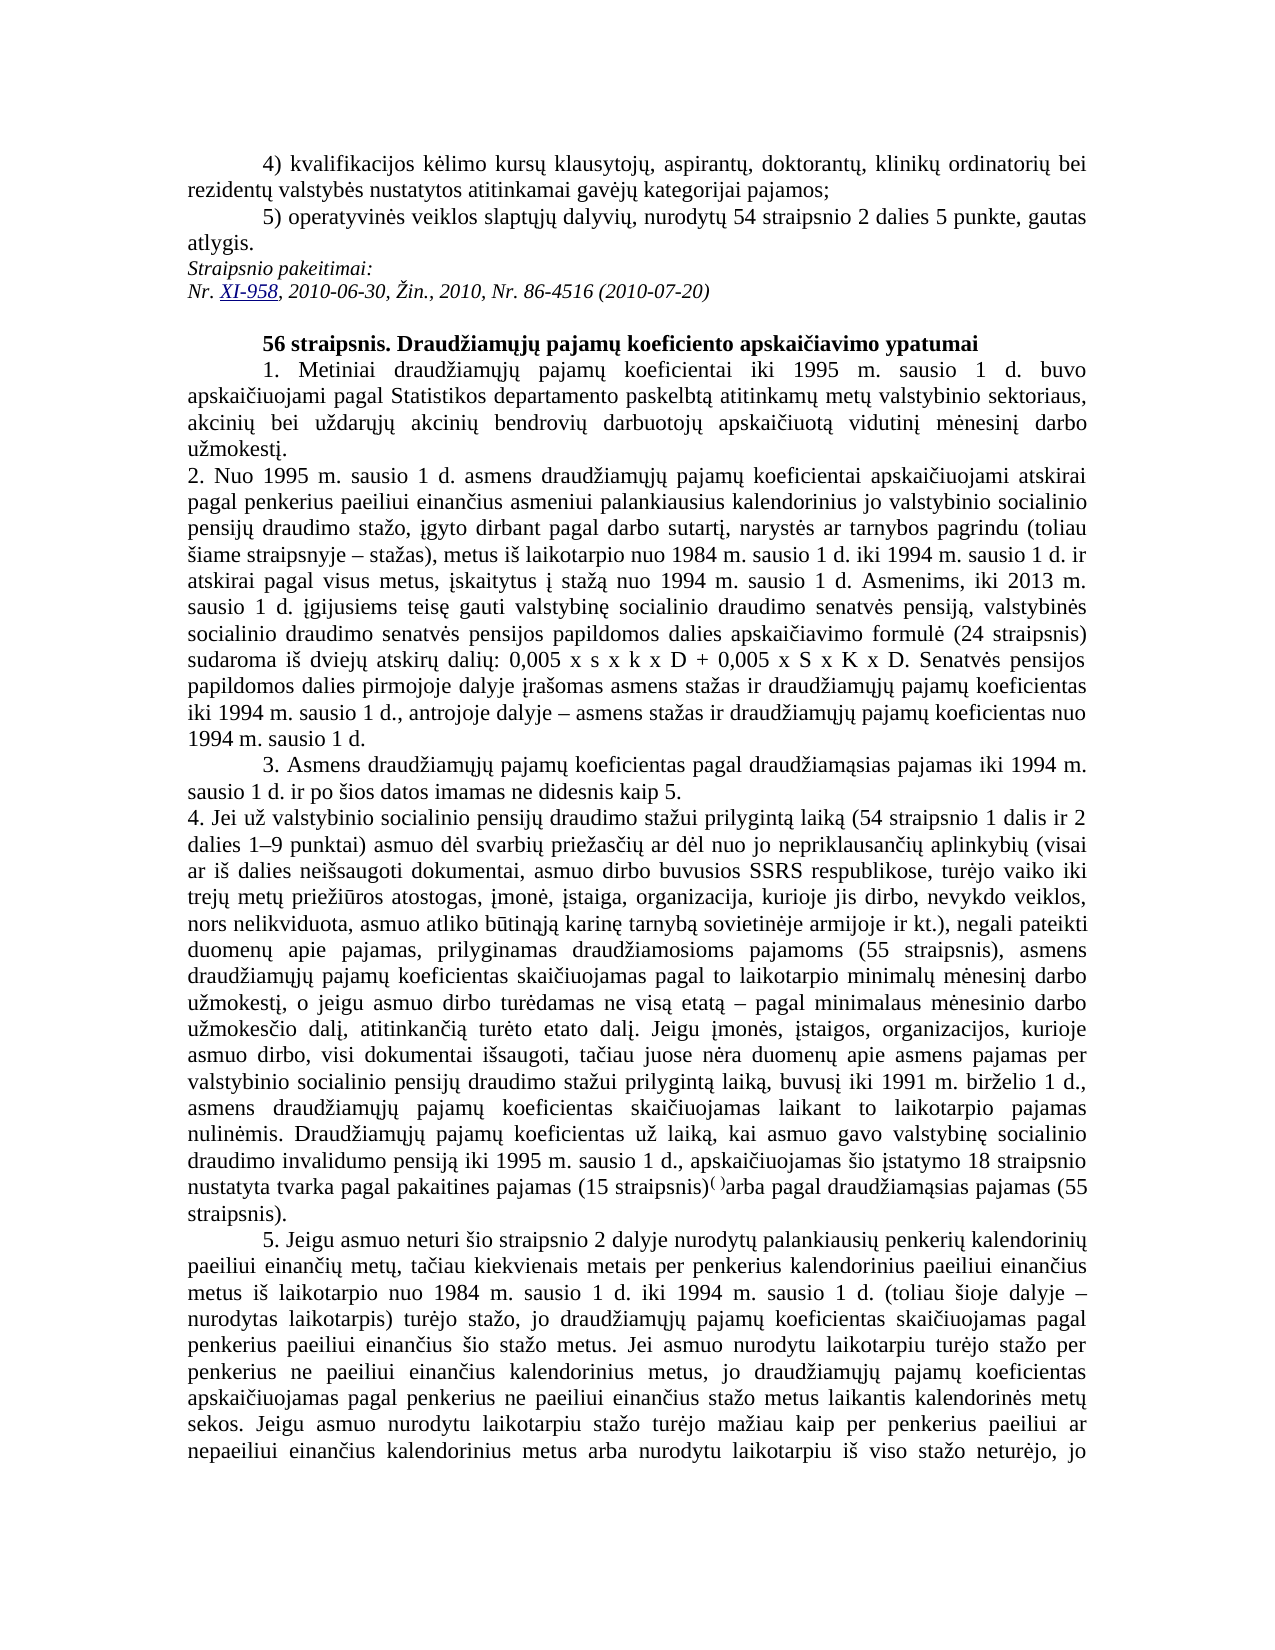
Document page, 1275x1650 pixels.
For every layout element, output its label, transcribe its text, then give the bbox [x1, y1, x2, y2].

text Nr. XI-958, 2010-06-30, Žin., 2010, Nr. 86-4516 (2010-07-20) [187, 279, 1087, 303]
text 56 straipsnis. Draudžiamųjų pajamų koeficiento apskaičiavimo ypatumai [187, 330, 1088, 356]
text Straipsnio pakeitimai: [187, 255, 1088, 279]
text 5. Jeigu asmuo neturi šio straipsnio 2 dalyje nurodytų palankiausių penkerių kalendorinių paeiliui einančių metų, tačiau kiekvienais metais per penkerius kalendorinius paeiliui einančius metus iš laikotarpio nuo 1984 m. sausio 1 d. iki 1994 m. sausio 1 d. (toliau šioje dalyje – nurodytas laikotarpis) turėjo stažo, jo draudžiamųjų pajamų koeficientas skaičiuojamas pagal penkerius paeiliui einančius šio stažo metus. Jei asmuo nurodytu laikotarpiu turėjo stažo per penkerius ne paeiliui einančius kalendorinius metus, jo draudžiamųjų pajamų koeficientas apskaičiuojamas pagal penkerius ne paeiliui einančius stažo metus laikantis kalendorinės metų sekos. Jeigu asmuo nurodytu laikotarpiu stažo turėjo mažiau kaip per penkerius paeiliui ar nepaeiliui einančius kalendorinius metus arba nurodytu laikotarpiu iš viso stažo neturėjo, jo [187, 1226, 1088, 1463]
text 1. Metiniai draudžiamųjų pajamų koeficientai iki 1995 m. sausio 1 d. buvo apskaičiuojami pagal Statistikos departamento paskelbtą atitinkamų metų valstybinio sektoriaus, akcinių bei uždarųjų akcinių bendrovių darbuotojų apskaičiuotą vidutinį mėnesinį darbo užmokestį. [187, 356, 1088, 462]
text 2. Nuo 1995 m. sausio 1 d. asmens draudžiamųjų pajamų koeficientai apskaičiuojami atskirai pagal penkerius paeiliui einančius asmeniui palankiausius kalendorinius jo valstybinio socialinio pensijų draudimo stažo, įgyto dirbant pagal darbo sutartį, narystės ar tarnybos pagrindu (toliau šiame straipsnyje – stažas), metus iš laikotarpio nuo 1984 m. sausio 1 d. iki 1994 m. sausio 1 d. ir atskirai pagal visus metus, įskaitytus į stažą nuo 1994 m. sausio 1 d. Asmenims, iki 2013 m. sausio 1 d. įgijusiems teisę gauti valstybinę socialinio draudimo senatvės pensiją, valstybinės socialinio draudimo senatvės pensijos papildomos dalies apskaičiavimo formulė (24 straipsnis) sudaroma iš dviejų atskirų dalių: 0,005 x s x k x D + 0,005 x S x K x D. Senatvės pensijos papildomos dalies pirmojoje dalyje įrašomas asmens stažas ir draudžiamųjų pajamų koeficientas iki 1994 m. sausio 1 d., antrojoje dalyje – asmens stažas ir draudžiamųjų pajamų koeficientas nuo 1994 m. sausio 1 d. [187, 462, 1088, 752]
text 3. Asmens draudžiamųjų pajamų koeficientas pagal draudžiamąsias pajamas iki 1994 m. sausio 1 d. ir po šios datos imamas ne didesnis kaip 5. [187, 752, 1088, 804]
text 5) operatyvinės veiklos slaptųjų dalyvių, nurodytų 54 straipsnio 2 dalies 5 punkte, gautas atlygis. [187, 203, 1087, 255]
text 4. Jei už valstybinio socialinio pensijų draudimo stažui prilygintą laiką (54 straipsnio 1 dalis ir 2 dalies 1–9 punktai) asmuo dėl svarbių priežasčių ar dėl nuo jo nepriklausančių aplinkybių (visai ar iš dalies neišsaugoti dokumentai, asmuo dirbo buvusios SSRS respublikose, turėjo vaiko iki trejų metų priežiūros atostogas, įmonė, įstaiga, organizacija, kurioje jis dirbo, nevykdo veiklos, nors nelikviduota, asmuo atliko būtinąją karinę tarnybą sovietinėje armijoje ir kt.), negali pateikti duomenų apie pajamas, prilyginamas draudžiamosioms pajamoms (55 straipsnis), asmens draudžiamųjų pajamų koeficientas skaičiuojamas pagal to laikotarpio minimalų mėnesinį darbo užmokestį, o jeigu asmuo dirbo turėdamas ne visą etatą – pagal minimalaus mėnesinio darbo užmokesčio dalį, atitinkančią turėto etato dalį. Jeigu įmonės, įstaigos, organizacijos, kurioje asmuo dirbo, visi dokumentai išsaugoti, tačiau juose nėra duomenų apie asmens pajamas per valstybinio socialinio pensijų draudimo stažui prilygintą laiką, buvusį iki 1991 m. birželio 1 d., asmens draudžiamųjų pajamų koeficientas skaičiuojamas laikant to laikotarpio pajamas nulinėmis. Draudžiamųjų pajamų koeficientas už laiką, kai asmuo gavo valstybinę socialinio draudimo invalidumo pensiją iki 1995 m. sausio 1 d., apskaičiuojamas šio įstatymo 18 straipsnio nustatyta tvarka pagal pakaitines pajamas (15 straipsnis)( )arba pagal draudžiamąsias pajamas (55 straipsnis). [187, 804, 1088, 1226]
text 4) kvalifikacijos kėlimo kursų klausytojų, aspirantų, doktorantų, klinikų ordinatorių bei rezidentų valstybės nustatytos atitinkamai gavėjų kategorijai pajamos; [187, 150, 1088, 203]
